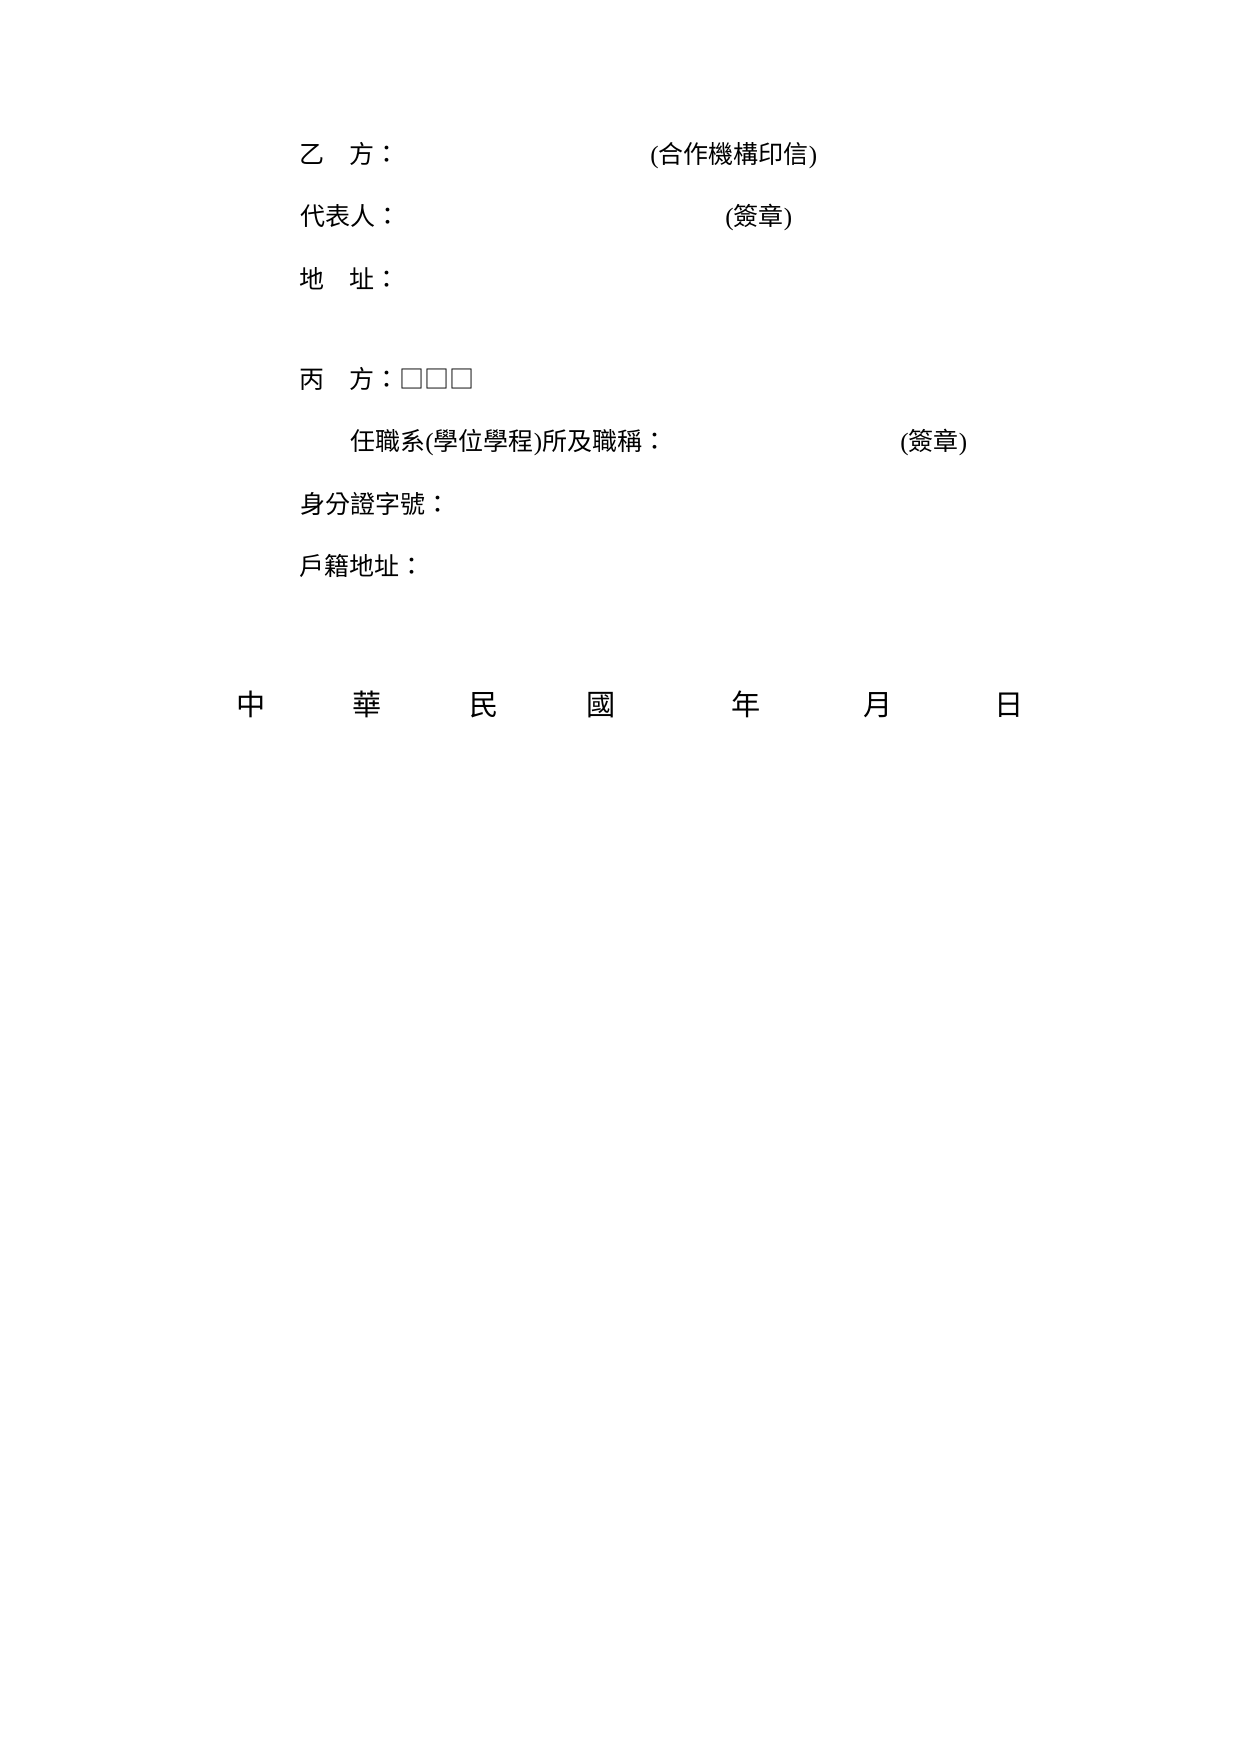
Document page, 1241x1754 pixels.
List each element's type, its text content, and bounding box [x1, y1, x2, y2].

text 中 華 民 國 年 月 日 [137, 661, 1122, 723]
text 代表人： (簽章) [300, 173, 979, 236]
text 地 址： [299, 236, 979, 298]
text 戶籍地址： [299, 523, 606, 586]
text 任職系(學位學程)所及職稱： (簽章) [300, 398, 979, 461]
text 身分證字號： [300, 461, 607, 523]
text 丙 方：□□□ [299, 336, 1115, 398]
text 乙 方： (合作機構印信) [299, 111, 979, 173]
